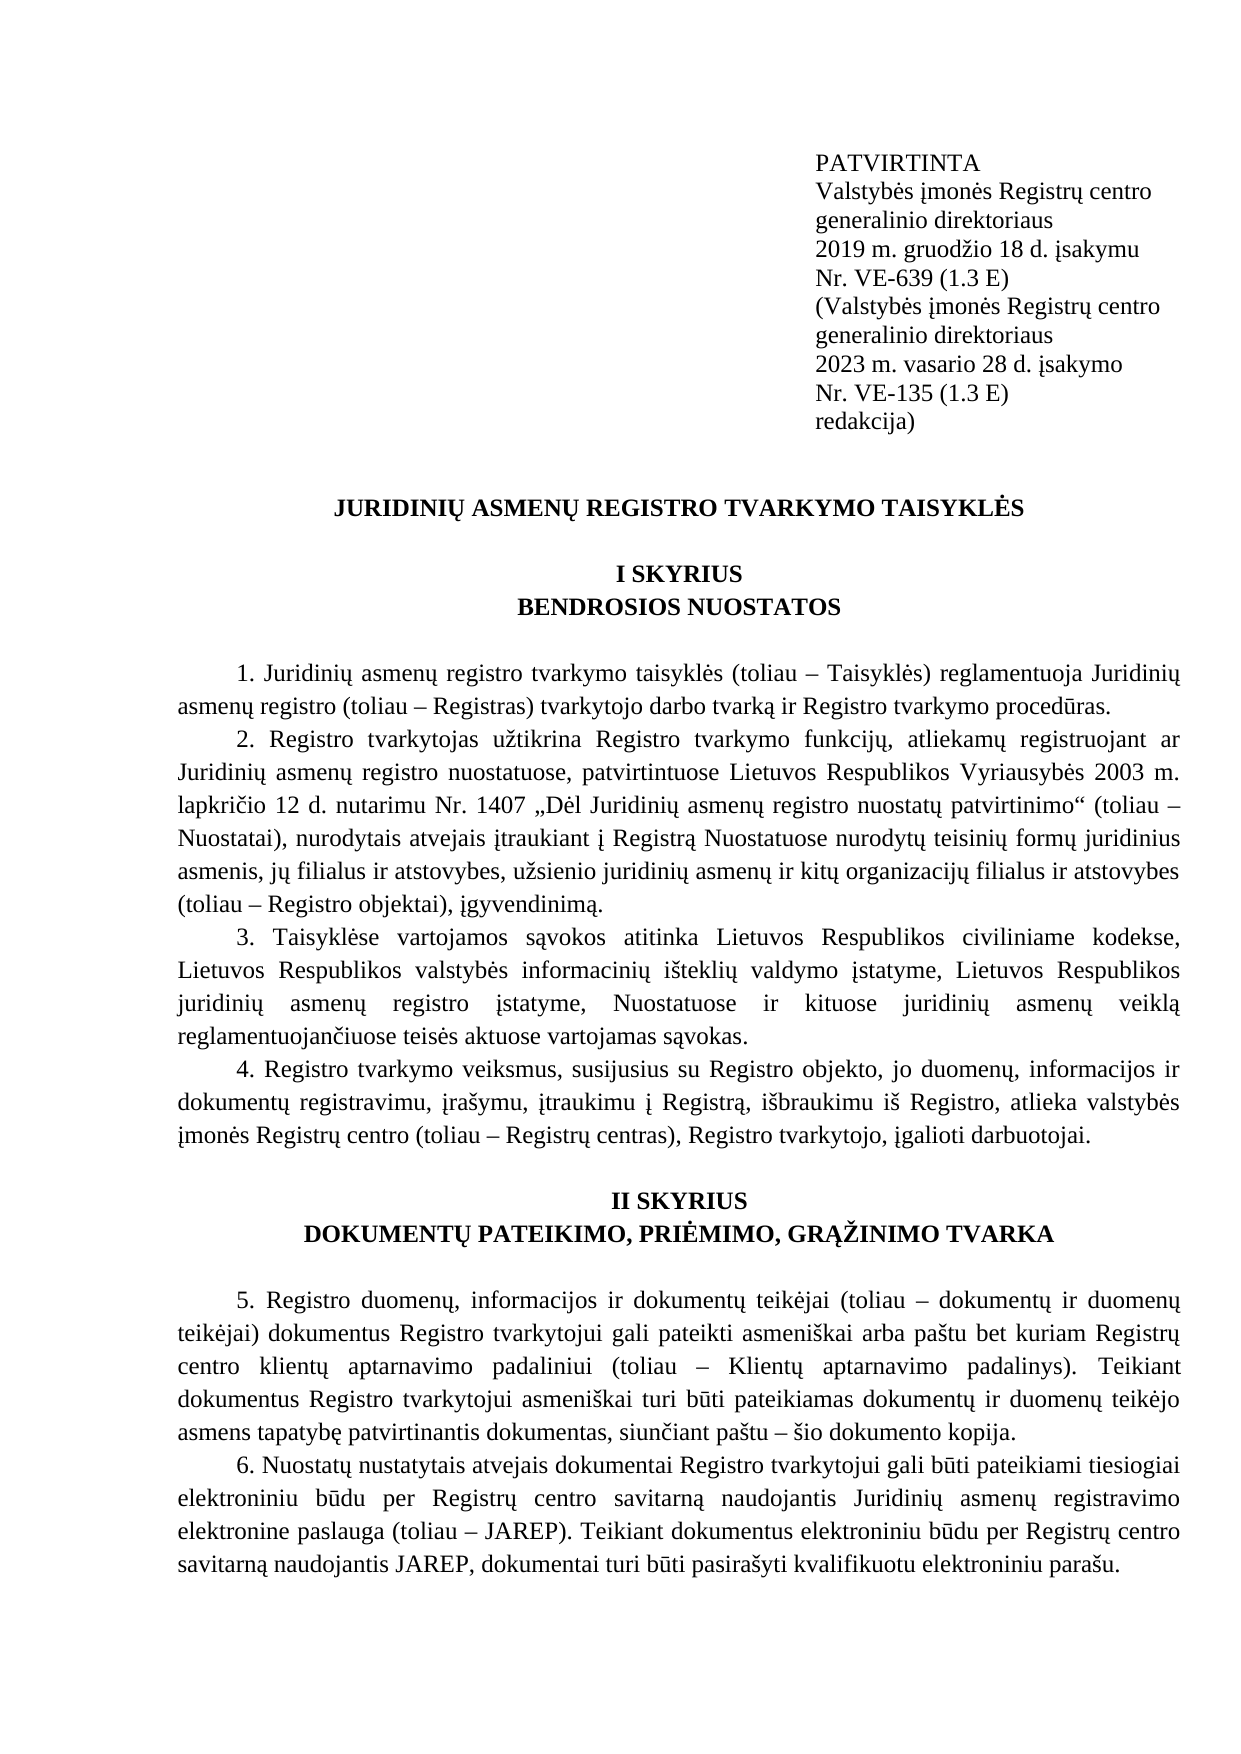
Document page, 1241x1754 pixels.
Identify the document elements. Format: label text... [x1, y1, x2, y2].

text 2019 m. gruodžio 18 d. įsakymu [177, 234, 1181, 263]
text 4. Registro tvarkymo veiksmus, susijusius su Registro objekto, jo duomenų, informacijos ir dokumentų registravimu, įrašymu, įtraukimu į Registrą, išbraukimu iš Registro, atlieka valstybės įmonės Registrų centro (toliau – Registrų centras), Registro tvarkytojo, įgalioti darbuotojai. [177, 1054, 1181, 1149]
text 3. Taisyklėse vartojamos sąvokos atitinka Lietuvos Respublikos civiliniame kodekse, Lietuvos Respublikos valstybės informacinių išteklių valdymo įstatyme, Lietuvos Respublikos juridinių asmenų registro įstatyme, Nuostatuose ir kituose juridinių asmenų veiklą reglamentuojančiuose teisės aktuose vartojamas sąvokas. [177, 922, 1181, 1050]
text 2. Registro tvarkytojas užtikrina Registro tvarkymo funkcijų, atliekamų registruojant ar Juridinių asmenų registro nuostatuose, patvirtintuose Lietuvos Respublikos Vyriausybės 2003 m. lapkričio 12 d. nutarimu Nr. 1407 „Dėl Juridinių asmenų registro nuostatų patvirtinimo“ (toliau – Nuostatai), nurodytais atvejais įtraukiant į Registrą Nuostatuose nurodytų teisinių formų juridinius asmenis, jų filialus ir atstovybes, užsienio juridinių asmenų ir kitų organizacijų filialus ir atstovybes (toliau – Registro objektai), įgyvendinimą. [177, 724, 1181, 918]
text 2023 m. vasario 28 d. įsakymo [177, 349, 1181, 378]
text Nr. VE-639 (1.3 E) [177, 263, 1181, 291]
text I SKYRIUS [177, 559, 1181, 587]
text generalinio direktoriaus [177, 205, 1181, 234]
text PATVIRTINTA [177, 148, 1181, 176]
text JURIDINIŲ ASMENŲ REGISTRO TVARKYMO TAISYKLĖS [177, 493, 1181, 521]
text BENDROSIOS NUOSTATOS [177, 592, 1181, 620]
text Valstybės įmonės Registrų centro [177, 176, 1181, 205]
text 1. Juridinių asmenų registro tvarkymo taisyklės (toliau – Taisyklės) reglamentuoja Juridinių asmenų registro (toliau – Registras) tvarkytojo darbo tvarką ir Registro tvarkymo procedūras. [177, 658, 1181, 719]
text (Valstybės įmonės Registrų centro [177, 291, 1181, 320]
text DOKUMENTŲ PATEIKIMO, PRIĖMIMO, GRĄŽINIMO TVARKA [177, 1219, 1181, 1248]
text Nr. VE-135 (1.3 E) [177, 378, 1181, 406]
text redakcija) [177, 406, 1181, 435]
text 5. Registro duomenų, informacijos ir dokumentų teikėjai (toliau – dokumentų ir duomenų teikėjai) dokumentus Registro tvarkytojui gali pateikti asmeniškai arba paštu bet kuriam Registrų centro klientų aptarnavimo padaliniui (toliau – Klientų aptarnavimo padalinys). Teikiant dokumentus Registro tvarkytojui asmeniškai turi būti pateikiamas dokumentų ir duomenų teikėjo asmens tapatybę patvirtinantis dokumentas, siunčiant paštu – šio dokumento kopija. [177, 1285, 1181, 1446]
text 6. Nuostatų nustatytais atvejais dokumentai Registro tvarkytojui gali būti pateikiami tiesiogiai elektroniniu būdu per Registrų centro savitarną naudojantis Juridinių asmenų registravimo elektronine paslauga (toliau – JAREP). Teikiant dokumentus elektroniniu būdu per Registrų centro savitarną naudojantis JAREP, dokumentai turi būti pasirašyti kvalifikuotu elektroniniu parašu. [177, 1450, 1181, 1578]
text II SKYRIUS [177, 1186, 1181, 1215]
text generalinio direktoriaus [177, 320, 1181, 349]
